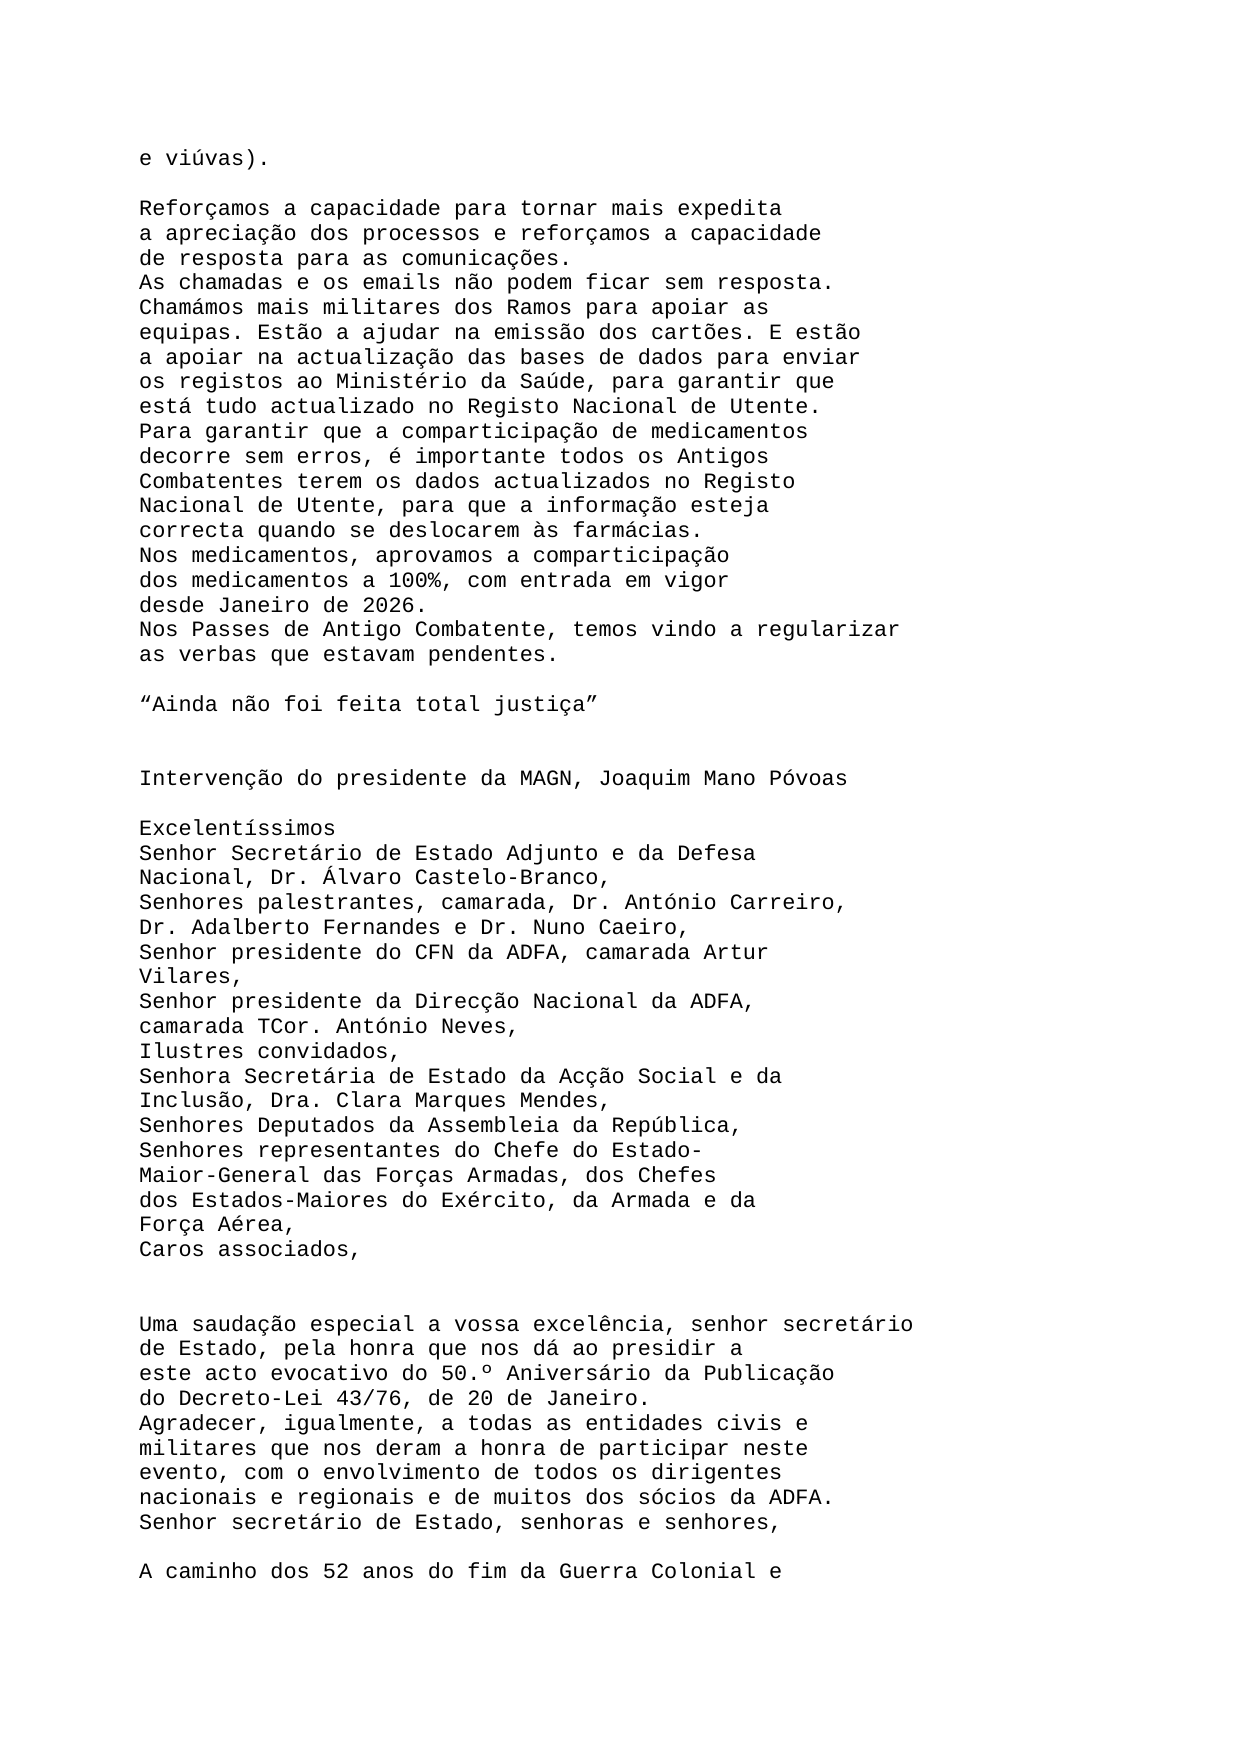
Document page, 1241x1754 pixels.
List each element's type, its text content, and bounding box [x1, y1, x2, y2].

text Para garantir que a comparticipação de medicamentos [139, 420, 1101, 445]
text As chamadas e os emails não podem ficar sem resposta. [139, 272, 1101, 296]
text Senhores representantes do Chefe do Estado- [139, 1139, 1101, 1164]
text A caminho dos 52 anos do fim da Guerra Colonial e [139, 1561, 1101, 1586]
text do Decreto-Lei 43/76, de 20 de Janeiro. [139, 1387, 1101, 1412]
text Senhores palestrantes, camarada, Dr. António Carreiro, [139, 891, 1101, 916]
text desde Janeiro de 2026. [139, 594, 1101, 619]
text Dr. Adalberto Fernandes e Dr. Nuno Caeiro, [139, 916, 1101, 941]
text e viúvas). [139, 148, 1101, 172]
text Agradecer, igualmente, a todas as entidades civis e [139, 1412, 1101, 1437]
text Nacional de Utente, para que a informação esteja [139, 495, 1101, 519]
text Combatentes terem os dados actualizados no Registo [139, 470, 1101, 495]
text de resposta para as comunicações. [139, 247, 1101, 272]
text Senhor secretário de Estado, senhoras e senhores, [139, 1511, 1101, 1536]
text nacionais e regionais e de muitos dos sócios da ADFA. [139, 1486, 1101, 1511]
text este acto evocativo do 50.º Aniversário da Publicação [139, 1362, 1101, 1387]
text Senhor presidente da Direcção Nacional da ADFA, [139, 991, 1101, 1015]
text a apreciação dos processos e reforçamos a capacidade [139, 222, 1101, 247]
text Reforçamos a capacidade para tornar mais expedita [139, 197, 1101, 222]
text Vilares, [139, 966, 1101, 991]
text Excelentíssimos [139, 817, 1101, 842]
text Senhora Secretária de Estado da Acção Social e da [139, 1065, 1101, 1090]
text equipas. Estão a ajudar na emissão dos cartões. E estão [139, 321, 1101, 346]
text “Ainda não foi feita total justiça” [139, 693, 1101, 718]
text Ilustres convidados, [139, 1040, 1101, 1065]
text Nos Passes de Antigo Combatente, temos vindo a regularizar [139, 619, 1101, 643]
text os registos ao Ministério da Saúde, para garantir que [139, 371, 1101, 396]
text está tudo actualizado no Registo Nacional de Utente. [139, 396, 1101, 420]
text dos medicamentos a 100%, com entrada em vigor [139, 569, 1101, 594]
text camarada TCor. António Neves, [139, 1015, 1101, 1040]
text a apoiar na actualização das bases de dados para enviar [139, 346, 1101, 371]
text Caros associados, [139, 1238, 1101, 1263]
text decorre sem erros, é importante todos os Antigos [139, 445, 1101, 470]
text Senhores Deputados da Assembleia da República, [139, 1114, 1101, 1139]
text Uma saudação especial a vossa excelência, senhor secretário [139, 1313, 1101, 1338]
text Maior-General das Forças Armadas, dos Chefes [139, 1164, 1101, 1189]
text de Estado, pela honra que nos dá ao presidir a [139, 1338, 1101, 1362]
text Nacional, Dr. Álvaro Castelo-Branco, [139, 867, 1101, 891]
text Senhor presidente do CFN da ADFA, camarada Artur [139, 941, 1101, 966]
text Intervenção do presidente da MAGN, Joaquim Mano Póvoas [139, 767, 1101, 792]
text Nos medicamentos, aprovamos a comparticipação [139, 544, 1101, 569]
text dos Estados-Maiores do Exército, da Armada e da [139, 1189, 1101, 1214]
text evento, com o envolvimento de todos os dirigentes [139, 1462, 1101, 1486]
text militares que nos deram a honra de participar neste [139, 1437, 1101, 1462]
text Força Aérea, [139, 1214, 1101, 1238]
text Inclusão, Dra. Clara Marques Mendes, [139, 1090, 1101, 1114]
text Senhor Secretário de Estado Adjunto e da Defesa [139, 842, 1101, 867]
text as verbas que estavam pendentes. [139, 643, 1101, 668]
text correcta quando se deslocarem às farmácias. [139, 519, 1101, 544]
text Chamámos mais militares dos Ramos para apoiar as [139, 296, 1101, 321]
